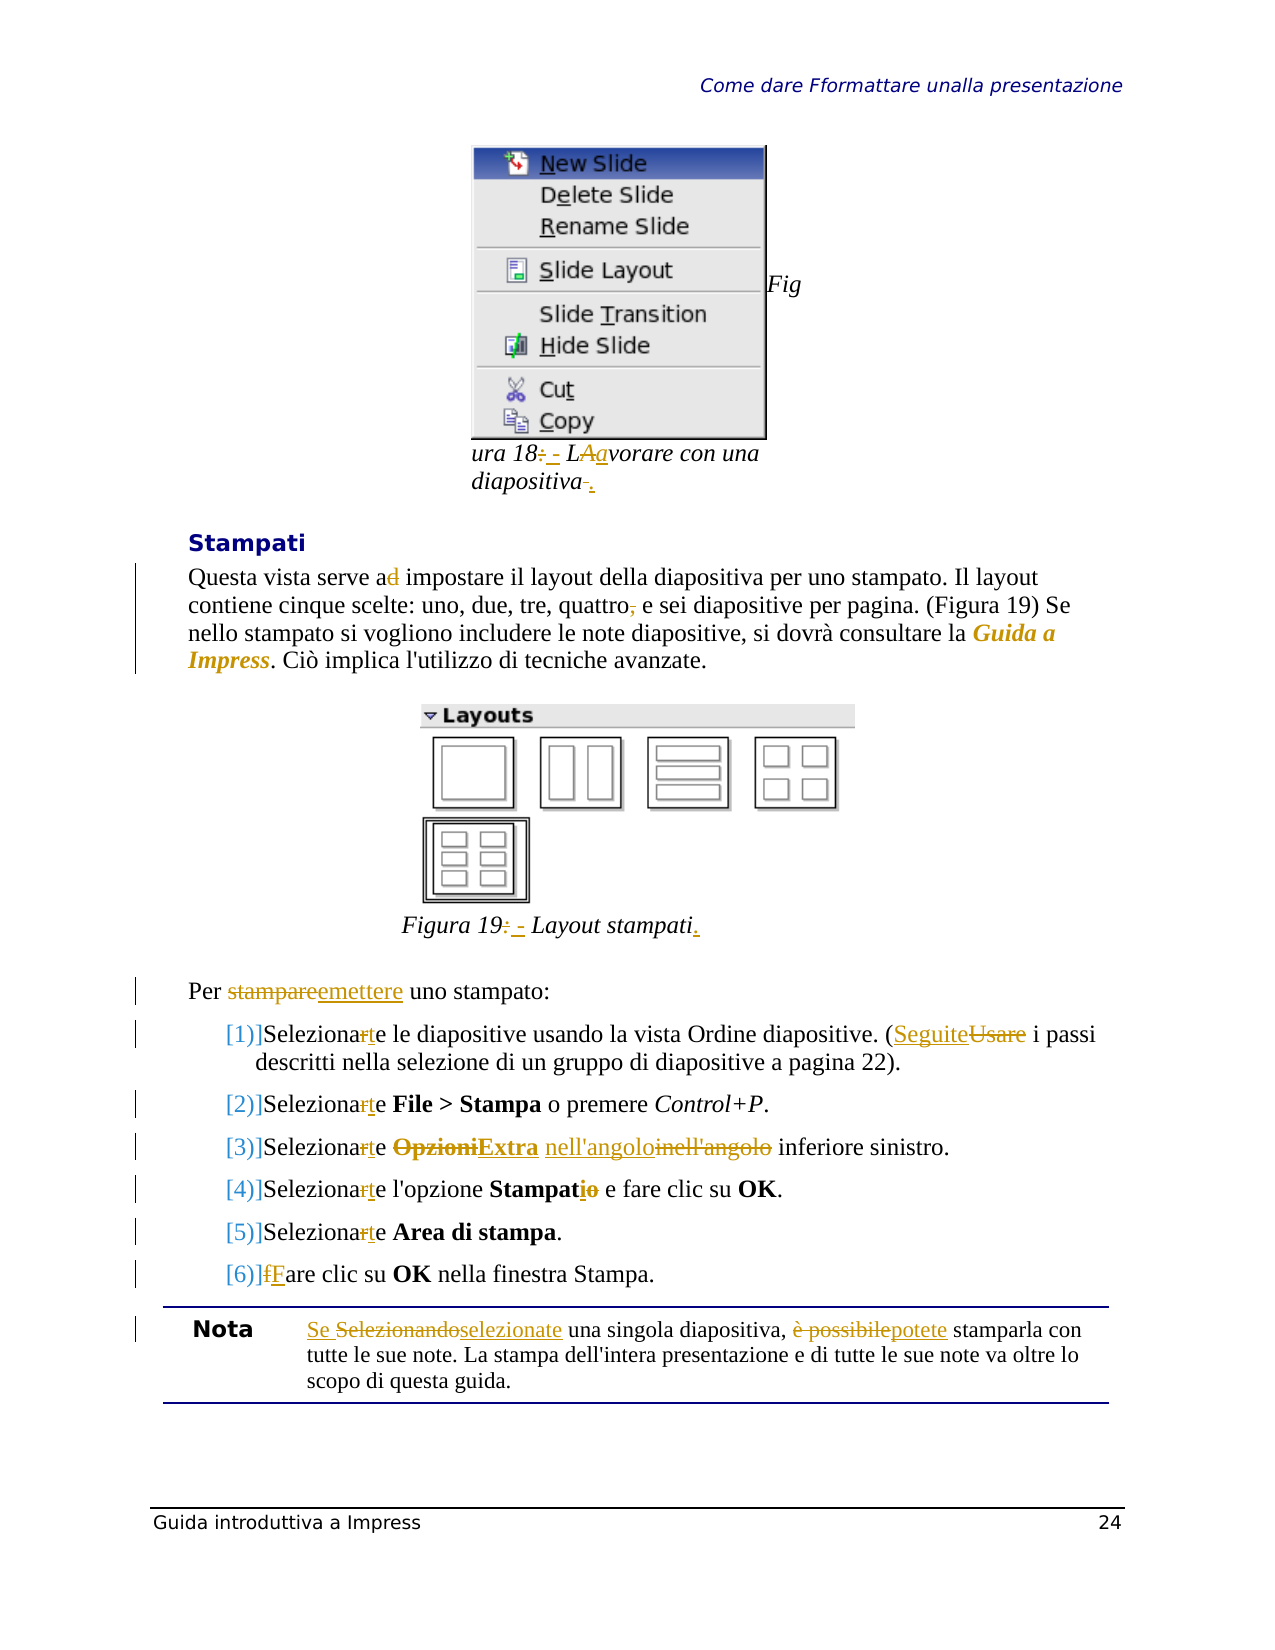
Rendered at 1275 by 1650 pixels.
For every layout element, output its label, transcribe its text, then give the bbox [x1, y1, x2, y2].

text Per emettere uno stampato: [188, 977, 1125, 1005]
table_header Nota [163, 1308, 283, 1402]
list Selezionate Area di stampa. [226, 1218, 1125, 1245]
text Figura 18 - Lavorare con una diapositiva. [471, 146, 804, 495]
picture [420, 704, 855, 912]
list Selezionate l'opzione Stampati e fare clic su OK. [226, 1175, 1125, 1203]
list Fare clic su OK nella finestra Stampa. [226, 1260, 1125, 1288]
picture [471, 145, 767, 440]
list Selezionate File > Stampa o premere Control+P. [226, 1090, 1125, 1118]
subtitle Stampati [188, 531, 1125, 557]
list Selezionate Extra nell'angolo inferiore sinistro. [226, 1133, 1125, 1160]
list Selezionate le diapositive usando la vista Ordine diapositive. (Seguite i passi descritti nella selezione di un gruppo di diapositive a pagina 20). [226, 1020, 1125, 1075]
table_header Se selezionate una singola diapositiva, potete stamparla con tutte le sue note. La stampa dell'intera presentazione e di tutte le sue note va oltre lo scopo di questa guida. [283, 1308, 1109, 1402]
text Figura 19 - Layout stampati. [401, 704, 874, 939]
text Questa vista serve a impostare il layout della diapositiva per uno stampato. Il layout contiene cinque scelte: uno, due, tre, quattro e sei diapositive per pagina. (Figura 19) Se nello stampato si vogliono includere le note diapositive, si dovrà consultare la Guida a Impress. Ciò implica l'utilizzo di tecniche avanzate. [188, 563, 1125, 674]
